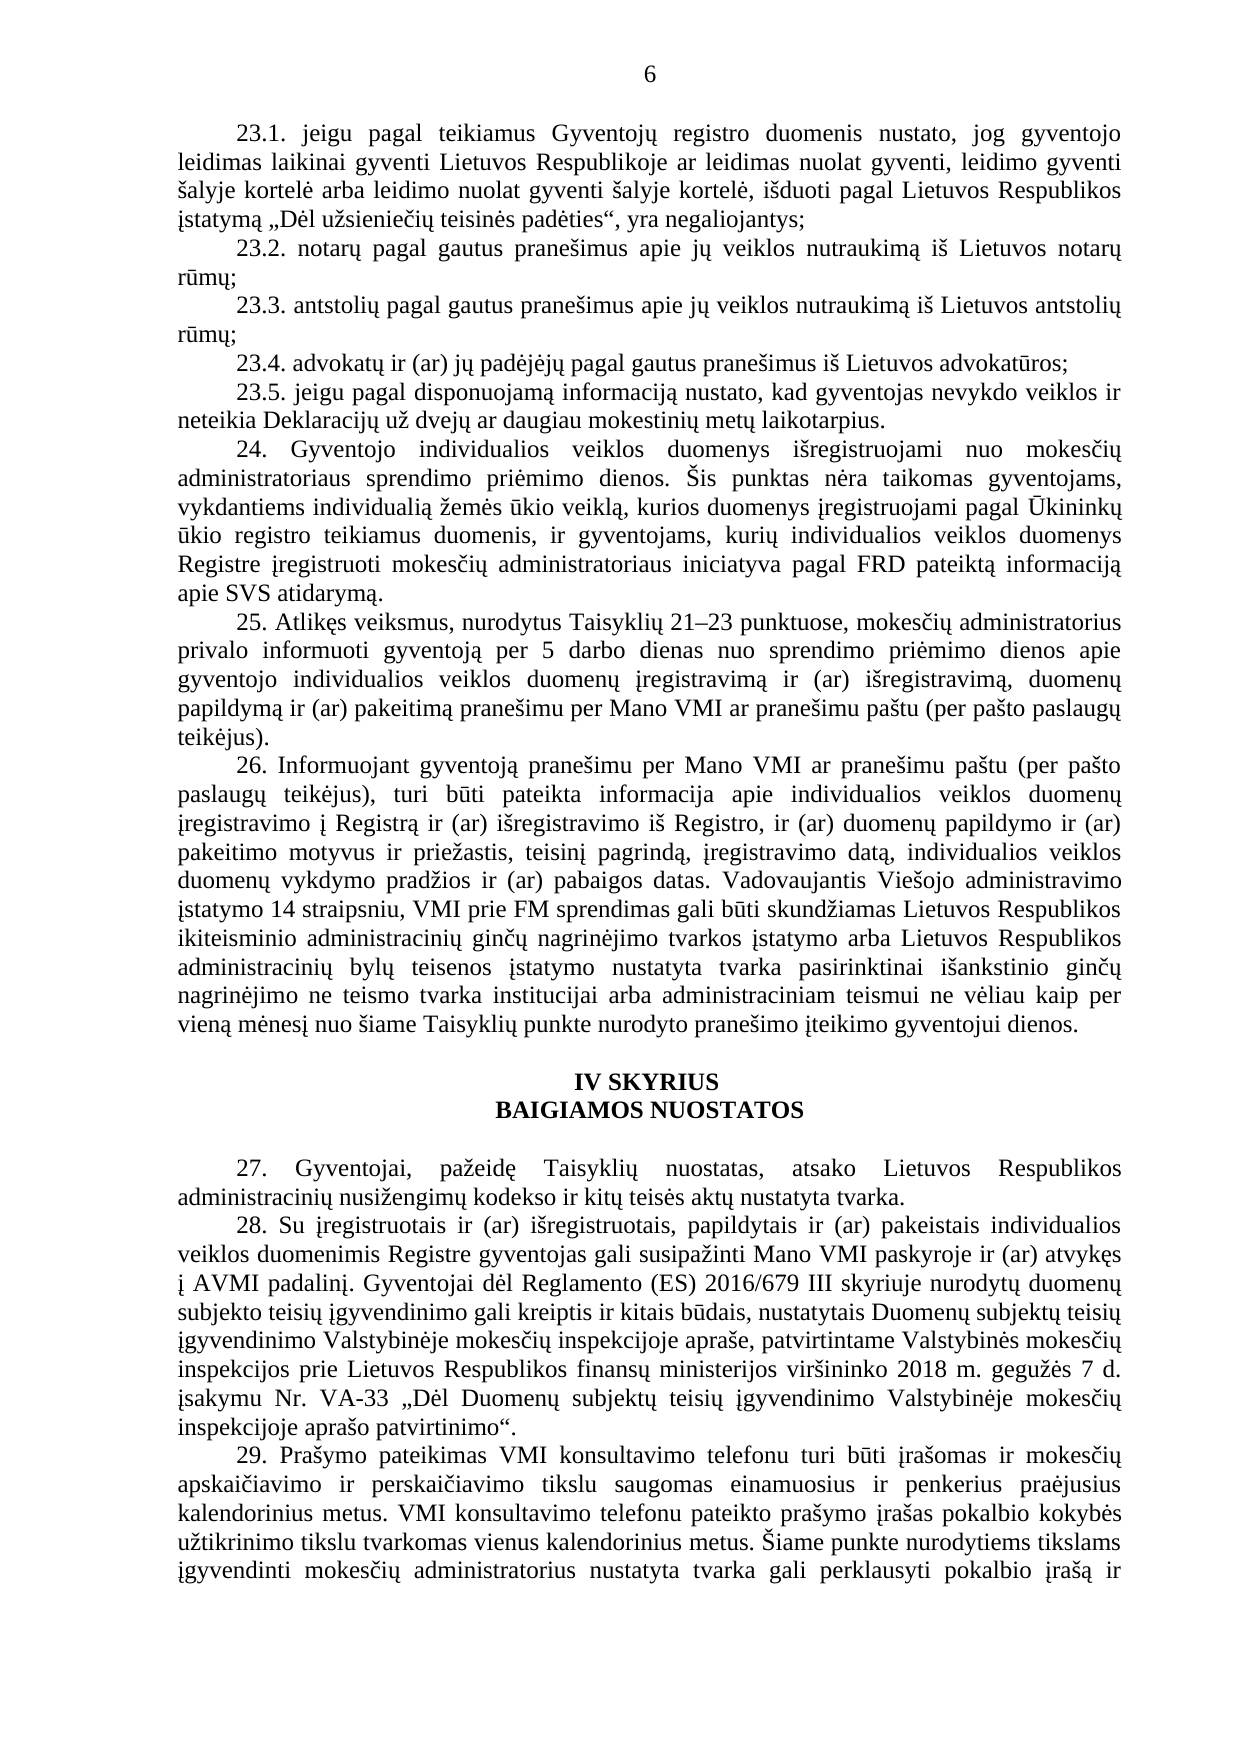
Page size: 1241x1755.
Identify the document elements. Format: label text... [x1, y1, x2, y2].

text 23.5. jeigu pagal disponuojamą informaciją nustato, kad gyventojas nevykdo veiklos ir neteikia Deklaracijų už dvejų ar daugiau mokestinių metų laikotarpius. [177, 377, 1122, 434]
text BAIGIAMOS NUOSTATOS [177, 1096, 1122, 1124]
text 27. Gyventojai, pažeidę Taisyklių nuostatas, atsako Lietuvos Respublikos administracinių nusižengimų kodekso ir kitų teisės aktų nustatyta tvarka. [177, 1153, 1122, 1211]
text 23.4. advokatų ir (ar) jų padėjėjų pagal gautus pranešimus iš Lietuvos advokatūros; [177, 348, 1122, 377]
text 23.3. antstolių pagal gautus pranešimus apie jų veiklos nutraukimą iš Lietuvos antstolių rūmų; [177, 291, 1122, 348]
text 23.1. jeigu pagal teikiamus Gyventojų registro duomenis nustato, jog gyventojo leidimas laikinai gyventi Lietuvos Respublikoje ar leidimas nuolat gyventi, leidimo gyventi šalyje kortelė arba leidimo nuolat gyventi šalyje kortelė, išduoti pagal Lietuvos Respublikos įstatymą „Dėl užsieniečių teisinės padėties“, yra negaliojantys; [177, 118, 1122, 233]
text IV SKYRIUS [177, 1067, 1122, 1096]
text 23.2. notarų pagal gautus pranešimus apie jų veiklos nutraukimą iš Lietuvos notarų rūmų; [177, 233, 1122, 291]
text 29. Prašymo pateikimas VMI konsultavimo telefonu turi būti įrašomas ir mokesčių apskaičiavimo ir perskaičiavimo tikslu saugomas einamuosius ir penkerius praėjusius kalendorinius metus. VMI konsultavimo telefonu pateikto prašymo įrašas pokalbio kokybės užtikrinimo tikslu tvarkomas vienus kalendorinius metus. Šiame punkte nurodytiems tikslams įgyvendinti mokesčių administratorius nustatyta tvarka gali perklausyti pokalbio įrašą ir [177, 1441, 1122, 1584]
text 28. Su įregistruotais ir (ar) išregistruotais, papildytais ir (ar) pakeistais individualios veiklos duomenimis Registre gyventojas gali susipažinti Mano VMI paskyroje ir (ar) atvykęs į AVMI padalinį. Gyventojai dėl Reglamento (ES) 2016/679 III skyriuje nurodytų duomenų subjekto teisių įgyvendinimo gali kreiptis ir kitais būdais, nustatytais Duomenų subjektų teisių įgyvendinimo Valstybinėje mokesčių inspekcijoje apraše, patvirtintame Valstybinės mokesčių inspekcijos prie Lietuvos Respublikos finansų ministerijos viršininko 2018 m. gegužės 7 d. įsakymu Nr. VA-33 „Dėl Duomenų subjektų teisių įgyvendinimo Valstybinėje mokesčių inspekcijoje aprašo patvirtinimo“. [177, 1211, 1122, 1441]
text 25. Atlikęs veiksmus, nurodytus Taisyklių 21–23 punktuose, mokesčių administratorius privalo informuoti gyventoją per 5 darbo dienas nuo sprendimo priėmimo dienos apie gyventojo individualios veiklos duomenų įregistravimą ir (ar) išregistravimą, duomenų papildymą ir (ar) pakeitimą pranešimu per Mano VMI ar pranešimu paštu (per pašto paslaugų teikėjus). [177, 607, 1122, 751]
text 24. Gyventojo individualios veiklos duomenys išregistruojami nuo mokesčių administratoriaus sprendimo priėmimo dienos. Šis punktas nėra taikomas gyventojams, vykdantiems individualią žemės ūkio veiklą, kurios duomenys įregistruojami pagal Ūkininkų ūkio registro teikiamus duomenis, ir gyventojams, kurių individualios veiklos duomenys Registre įregistruoti mokesčių administratoriaus iniciatyva pagal FRD pateiktą informaciją apie SVS atidarymą. [177, 434, 1122, 607]
text 26. Informuojant gyventoją pranešimu per Mano VMI ar pranešimu paštu (per pašto paslaugų teikėjus), turi būti pateikta informacija apie individualios veiklos duomenų įregistravimo į Registrą ir (ar) išregistravimo iš Registro, ir (ar) duomenų papildymo ir (ar) pakeitimo motyvus ir priežastis, teisinį pagrindą, įregistravimo datą, individualios veiklos duomenų vykdymo pradžios ir (ar) pabaigos datas. Vadovaujantis Viešojo administravimo įstatymo 14 straipsniu, VMI prie FM sprendimas gali būti skundžiamas Lietuvos Respublikos ikiteisminio administracinių ginčų nagrinėjimo tvarkos įstatymo arba Lietuvos Respublikos administracinių bylų teisenos įstatymo nustatyta tvarka pasirinktinai išankstinio ginčų nagrinėjimo ne teismo tvarka institucijai arba administraciniam teismui ne vėliau kaip per vieną mėnesį nuo šiame Taisyklių punkte nurodyto pranešimo įteikimo gyventojui dienos. [177, 751, 1122, 1038]
